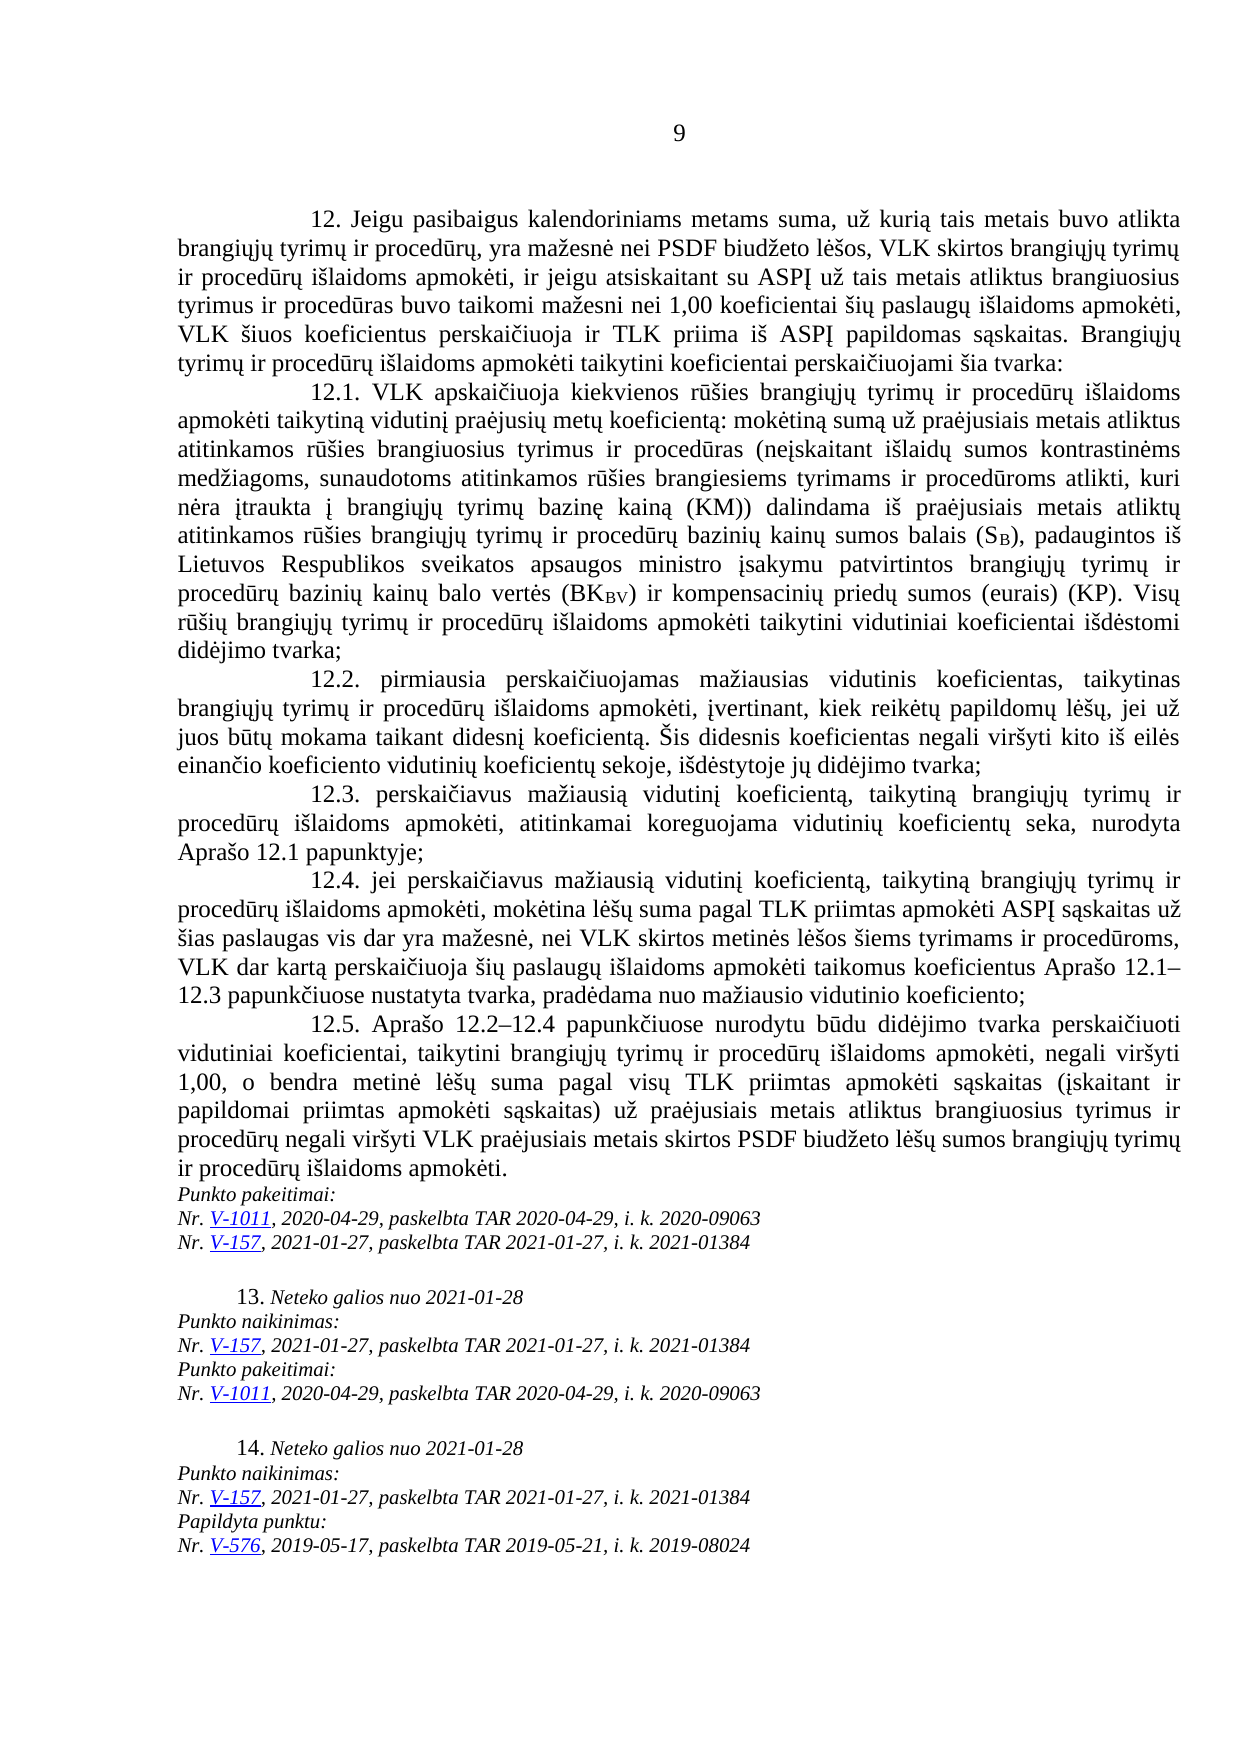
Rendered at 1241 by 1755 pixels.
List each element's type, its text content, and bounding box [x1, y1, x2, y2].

text Nr. V-1011, 2020-04-29, paskelbta TAR 2020-04-29, i. k. 2020-09063 [177, 1206, 1181, 1230]
text Nr. V-157, 2021-01-27, paskelbta TAR 2021-01-27, i. k. 2021-01384 [177, 1333, 1181, 1357]
text 13. Neteko galios nuo 2021-01-28 [177, 1283, 1181, 1309]
text 12.4. jei perskaičiavus mažiausią vidutinį koeficientą, taikytiną brangiųjų tyrimų ir procedūrų išlaidoms apmokėti, mokėtina lėšų suma pagal TLK priimtas apmokėti ASPĮ sąskaitas už šias paslaugas vis dar yra mažesnė, nei VLK skirtos metinės lėšos šiems tyrimams ir procedūroms, VLK dar kartą perskaičiuoja šių paslaugų išlaidoms apmokėti taikomus koeficientus Aprašo 12.1–12.3 papunkčiuose nustatyta tvarka, pradėdama nuo mažiausio vidutinio koeficiento; [177, 866, 1181, 1009]
text 12.3. perskaičiavus mažiausią vidutinį koeficientą, taikytiną brangiųjų tyrimų ir procedūrų išlaidoms apmokėti, atitinkamai koreguojama vidutinių koeficientų seka, nurodyta Aprašo 12.1 papunktyje; [177, 779, 1181, 866]
text Nr. V-576, 2019-05-17, paskelbta TAR 2019-05-21, i. k. 2019-08024 [177, 1533, 1181, 1557]
text Punkto pakeitimai: [177, 1357, 1181, 1381]
text Punkto naikinimas: [177, 1309, 1181, 1333]
text Punkto naikinimas: [177, 1461, 1181, 1484]
text 14. Neteko galios nuo 2021-01-28 [177, 1434, 1181, 1461]
text Papildyta punktu: [177, 1509, 1181, 1533]
text 12. Jeigu pasibaigus kalendoriniams metams suma, už kurią tais metais buvo atlikta brangiųjų tyrimų ir procedūrų, yra mažesnė nei PSDF biudžeto lėšos, VLK skirtos brangiųjų tyrimų ir procedūrų išlaidoms apmokėti, ir jeigu atsiskaitant su ASPĮ už tais metais atliktus brangiuosius tyrimus ir procedūras buvo taikomi mažesni nei 1,00 koeficientai šių paslaugų išlaidoms apmokėti, VLK šiuos koeficientus perskaičiuoja ir TLK priima iš ASPĮ papildomas sąskaitas. Brangiųjų tyrimų ir procedūrų išlaidoms apmokėti taikytini koeficientai perskaičiuojami šia tvarka: [177, 204, 1181, 377]
text Nr. V-157, 2021-01-27, paskelbta TAR 2021-01-27, i. k. 2021-01384 [177, 1230, 1181, 1254]
text 12.5. Aprašo 12.2–12.4 papunkčiuose nurodytu būdu didėjimo tvarka perskaičiuoti vidutiniai koeficientai, taikytini brangiųjų tyrimų ir procedūrų išlaidoms apmokėti, negali viršyti 1,00, o bendra metinė lėšų suma pagal visų TLK priimtas apmokėti sąskaitas (įskaitant ir papildomai priimtas apmokėti sąskaitas) už praėjusiais metais atliktus brangiuosius tyrimus ir procedūrų negali viršyti VLK praėjusiais metais skirtos PSDF biudžeto lėšų sumos brangiųjų tyrimų ir procedūrų išlaidoms apmokėti. [177, 1009, 1181, 1182]
text Nr. V-157, 2021-01-27, paskelbta TAR 2021-01-27, i. k. 2021-01384 [177, 1484, 1181, 1509]
text 12.2. pirmiausia perskaičiuojamas mažiausias vidutinis koeficientas, taikytinas brangiųjų tyrimų ir procedūrų išlaidoms apmokėti, įvertinant, kiek reikėtų papildomų lėšų, jei už juos būtų mokama taikant didesnį koeficientą. Šis didesnis koeficientas negali viršyti kito iš eilės einančio koeficiento vidutinių koeficientų sekoje, išdėstytoje jų didėjimo tvarka; [177, 664, 1181, 779]
text Punkto pakeitimai: [177, 1182, 1181, 1206]
text 12.1. VLK apskaičiuoja kiekvienos rūšies brangiųjų tyrimų ir procedūrų išlaidoms apmokėti taikytiną vidutinį praėjusių metų koeficientą: mokėtiną sumą už praėjusiais metais atliktus atitinkamos rūšies brangiuosius tyrimus ir procedūras (neįskaitant išlaidų sumos kontrastinėms medžiagoms, sunaudotoms atitinkamos rūšies brangiesiems tyrimams ir procedūroms atlikti, kuri nėra įtraukta į brangiųjų tyrimų bazinę kainą (KM)) dalindama iš praėjusiais metais atliktų atitinkamos rūšies brangiųjų tyrimų ir procedūrų bazinių kainų sumos balais (SB), padaugintos iš Lietuvos Respublikos sveikatos apsaugos ministro įsakymu patvirtintos brangiųjų tyrimų ir procedūrų bazinių kainų balo vertės (BKBV) ir kompensacinių priedų sumos (eurais) (KP). Visų rūšių brangiųjų tyrimų ir procedūrų išlaidoms apmokėti taikytini vidutiniai koeficientai išdėstomi didėjimo tvarka; [177, 377, 1181, 664]
text Nr. V-1011, 2020-04-29, paskelbta TAR 2020-04-29, i. k. 2020-09063 [177, 1381, 1181, 1405]
